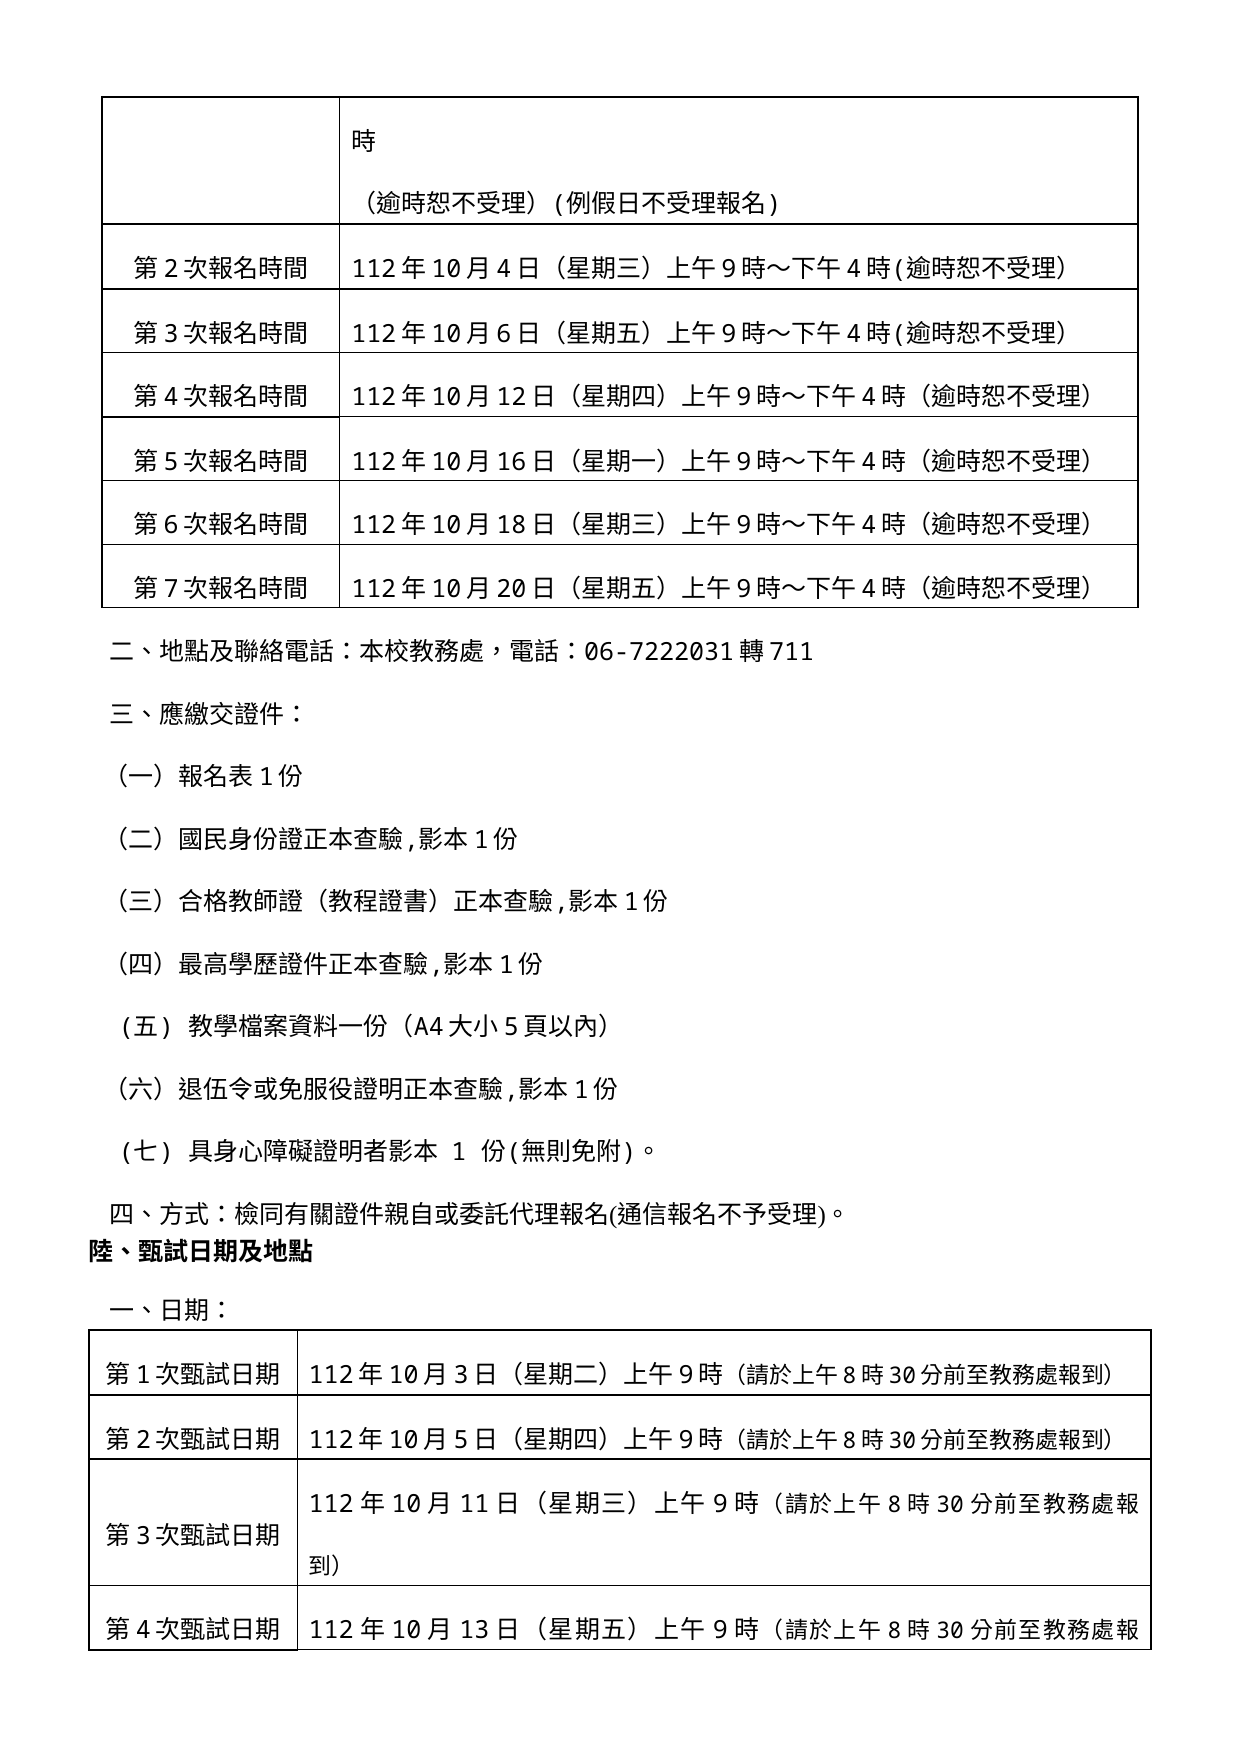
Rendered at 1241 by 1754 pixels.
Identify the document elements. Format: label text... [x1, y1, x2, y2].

table_cell 112年10月20日（星期五）上午9時〜下午4時（逾時恕不受理） [340, 545, 1137, 607]
table_cell 112年10月5日（星期四）上午9時（請於上午8時30分前至教務處報到） [298, 1396, 1150, 1458]
table_header 112年10月3日（星期二）上午9時（請於上午8時30分前至教務處報到） [298, 1331, 1150, 1394]
table_cell 112年10月4日（星期三）上午9時〜下午4時(逾時恕不受理） [340, 225, 1137, 287]
text （四）最高學歷證件正本查驗,影本1份 [89, 921, 1152, 983]
table_cell 112年10月13日（星期五）上午9時（請於上午8時30分前至教務處報 [298, 1586, 1150, 1649]
table_cell 第4次甄試日期 [90, 1586, 297, 1649]
table_header 時 （逾時恕不受理）(例假日不受理報名) [340, 98, 1137, 223]
text （一）報名表1份 [89, 733, 1152, 796]
text 二、地點及聯絡電話：本校教務處，電話：06-7222031轉711 [109, 608, 1152, 671]
text 陸、甄試日期及地點 [89, 1233, 1152, 1267]
table_header [103, 98, 339, 223]
table_cell 第2次甄試日期 [90, 1396, 297, 1458]
text (五) 教學檔案資料一份（A4大小5頁以內） [89, 983, 1152, 1046]
text 四、方式：檢同有關證件親自或委託代理報名(通信報名不予受理)。 [109, 1171, 1152, 1233]
table_cell 第2次報名時間 [103, 225, 339, 287]
table_cell 第3次甄試日期 [90, 1460, 297, 1585]
table_cell 112年10月6日（星期五）上午9時〜下午4時(逾時恕不受理） [340, 290, 1137, 352]
text （二）國民身份證正本查驗,影本1份 [89, 796, 1152, 858]
table_cell 112年10月11日（星期三）上午9時（請於上午8時30分前至教務處報到） [298, 1460, 1150, 1585]
table_cell 第7次報名時間 [103, 545, 339, 607]
table_cell 112年10月18日（星期三）上午9時〜下午4時（逾時恕不受理） [340, 481, 1137, 544]
text 一、日期： [109, 1267, 1152, 1329]
table_cell 第5次報名時間 [103, 418, 339, 480]
table_header 第1次甄試日期 [90, 1331, 297, 1394]
table_cell 第4次報名時間 [103, 353, 339, 416]
text (七) 具身心障礙證明者影本 1 份(無則免附)。 [89, 1108, 1152, 1171]
text （六）退伍令或免服役證明正本查驗,影本1份 [89, 1046, 1152, 1108]
text （三）合格教師證（教程證書）正本查驗,影本1份 [89, 858, 1152, 921]
table_cell 第6次報名時間 [103, 481, 339, 544]
table_cell 112年10月16日（星期一）上午9時〜下午4時（逾時恕不受理） [340, 417, 1137, 480]
table_cell 112年10月12日（星期四）上午9時〜下午4時（逾時恕不受理） [340, 353, 1137, 416]
text 三、應繳交證件： [109, 671, 1152, 733]
table_cell 第3次報名時間 [103, 290, 339, 352]
